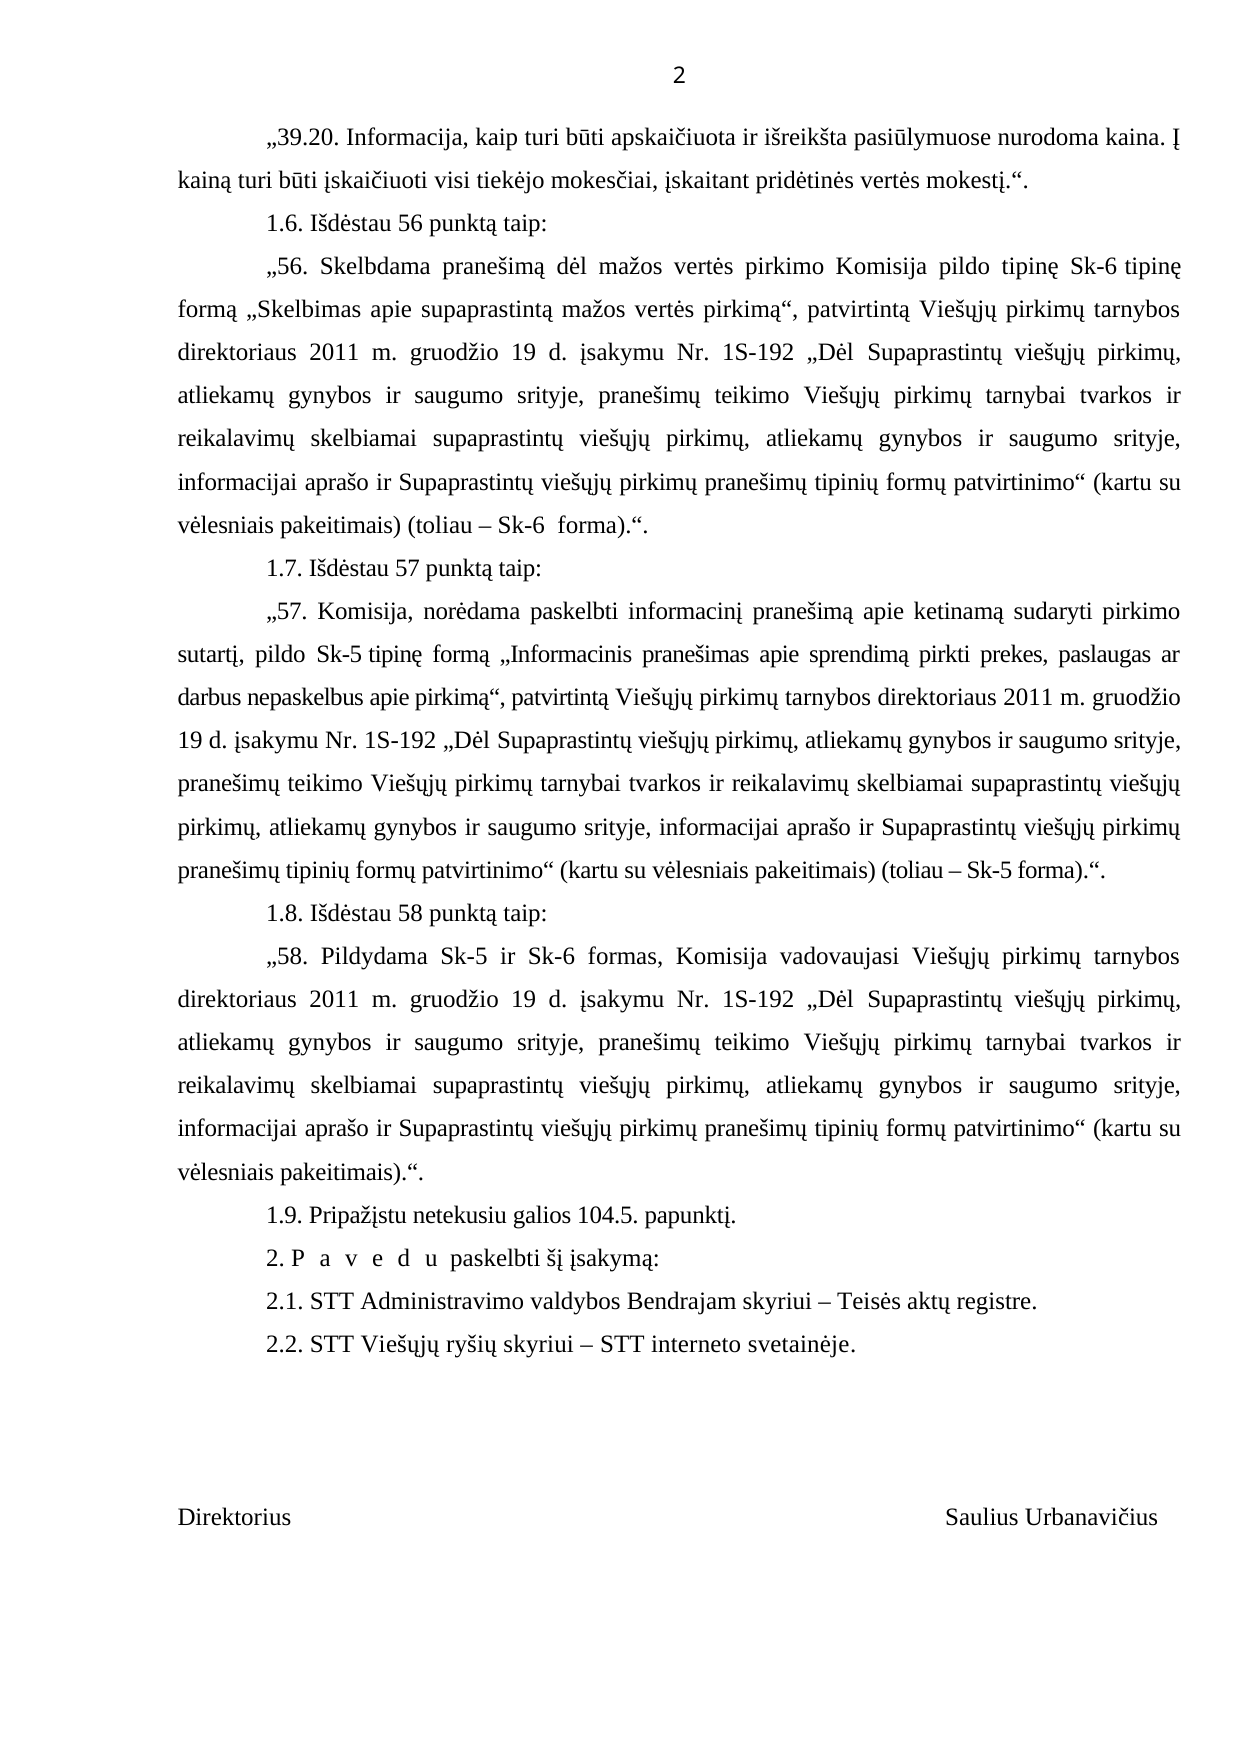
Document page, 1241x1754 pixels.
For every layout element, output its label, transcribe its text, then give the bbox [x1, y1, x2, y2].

text „58. Pildydama Sk-5 ir Sk-6 formas, Komisija vadovaujasi Viešųjų pirkimų tarnybos direktoriaus 2011 m. gruodžio 19 d. įsakymu Nr. 1S-192 „Dėl Supaprastintų viešųjų pirkimų, atliekamų gynybos ir saugumo srityje, pranešimų teikimo Viešųjų pirkimų tarnybai tvarkos ir reikalavimų skelbiamai supaprastintų viešųjų pirkimų, atliekamų gynybos ir saugumo srityje, informacijai aprašo ir Supaprastintų viešųjų pirkimų pranešimų tipinių formų patvirtinimo“ (kartu su vėlesniais pakeitimais).“. [177, 941, 1181, 1185]
text Direktorius Saulius Urbanavičius [177, 1502, 1181, 1530]
text 2. P a v e d u paskelbti šį įsakymą: [177, 1243, 1181, 1272]
text „39.20. Informacija, kaip turi būti apskaičiuota ir išreikšta pasiūlymuose nurodoma kaina. Į kainą turi būti įskaičiuoti visi tiekėjo mokesčiai, įskaitant pridėtinės vertės mokestį.“. [177, 122, 1181, 193]
text 1.9. Pripažįstu netekusiu galios 104.5. papunktį. [177, 1200, 1181, 1228]
text 1.8. Išdėstau 58 punktą taip: [177, 898, 1181, 927]
text 1.6. Išdėstau 56 punktą taip: [177, 208, 1181, 237]
text „56. Skelbdama pranešimą dėl mažos vertės pirkimo Komisija pildo tipinę Sk-6 tipinę formą „Skelbimas apie supaprastintą mažos vertės pirkimą“, patvirtintą Viešųjų pirkimų tarnybos direktoriaus 2011 m. gruodžio 19 d. įsakymu Nr. 1S-192 „Dėl Supaprastintų viešųjų pirkimų, atliekamų gynybos ir saugumo srityje, pranešimų teikimo Viešųjų pirkimų tarnybai tvarkos ir reikalavimų skelbiamai supaprastintų viešųjų pirkimų, atliekamų gynybos ir saugumo srityje, informacijai aprašo ir Supaprastintų viešųjų pirkimų pranešimų tipinių formų patvirtinimo“ (kartu su vėlesniais pakeitimais) (toliau – Sk-6 forma).“. [177, 251, 1181, 538]
text „57. Komisija, norėdama paskelbti informacinį pranešimą apie ketinamą sudaryti pirkimo sutartį, pildo Sk-5 tipinę formą „Informacinis pranešimas apie sprendimą pirkti prekes, paslaugas ar darbus nepaskelbus apie pirkimą“, patvirtintą Viešųjų pirkimų tarnybos direktoriaus 2011 m. gruodžio 19 d. įsakymu Nr. 1S-192 „Dėl Supaprastintų viešųjų pirkimų, atliekamų gynybos ir saugumo srityje, pranešimų teikimo Viešųjų pirkimų tarnybai tvarkos ir reikalavimų skelbiamai supaprastintų viešųjų pirkimų, atliekamų gynybos ir saugumo srityje, informacijai aprašo ir Supaprastintų viešųjų pirkimų pranešimų tipinių formų patvirtinimo“ (kartu su vėlesniais pakeitimais) (toliau – Sk-5 forma).“. [177, 596, 1181, 883]
text 2.1. STT Administravimo valdybos Bendrajam skyriui – Teisės aktų registre. [177, 1286, 1181, 1315]
text 1.7. Išdėstau 57 punktą taip: [177, 553, 1181, 582]
text 2.2. STT Viešųjų ryšių skyriui – STT interneto svetainėje. [177, 1329, 1181, 1358]
